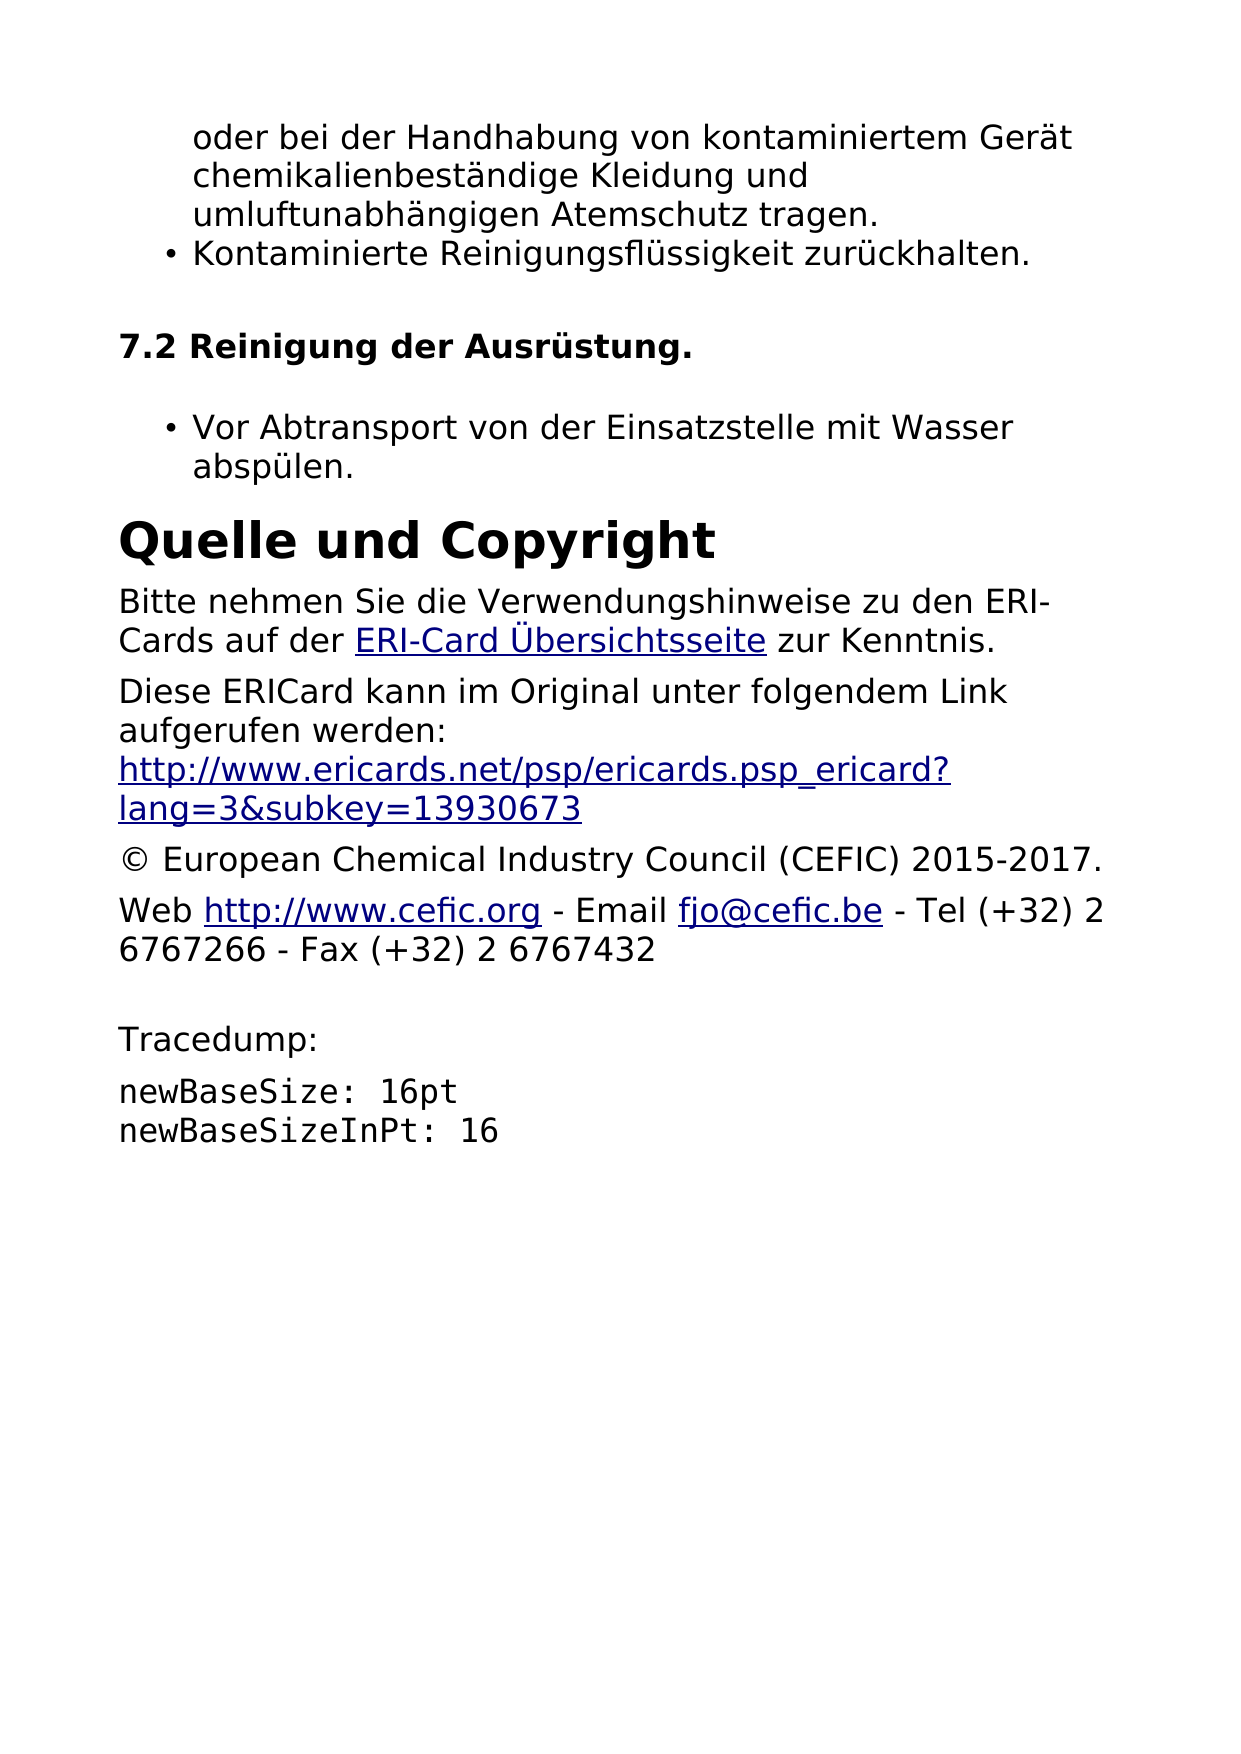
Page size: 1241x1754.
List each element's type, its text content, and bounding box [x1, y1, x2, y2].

text Diese ERICard kann im Original unter folgendem Link aufgerufen werden: http://www.ericards.net/psp/ericards.psp_ericard?lang=3&subkey=13930673 [118, 672, 1122, 828]
text Tracedump: [118, 982, 1122, 1060]
text © European Chemical Industry Council (CEFIC) 2015-2017. [118, 840, 1122, 879]
text Web http://www.cefic.org - Email fjo@cefic.be - Tel (+32) 2 6767266 - Fax (+32) 2 6767432 [118, 892, 1122, 969]
subtitle 7.2 Reinigung der Ausrüstung. [118, 328, 1122, 367]
subtitle Quelle und Copyright [118, 512, 1122, 570]
text newBaseSize: 16pt newBaseSizeInPt: 16 [118, 1072, 1122, 1150]
list Vor Abtransport von der Einsatzstelle mit Wasser abspülen. [177, 409, 1122, 487]
list Kontaminierte Reinigungsflüssigkeit zurückhalten. [177, 235, 1122, 273]
text Bitte nehmen Sie die Verwendungshinweise zu den ERI-Cards auf der ERI-Card Übersichtsseite zur Kenntnis. [118, 582, 1122, 660]
list oder bei der Handhabung von kontaminiertem Gerät chemikalienbeständige Kleidung und umluftunabhängigen Atemschutz tragen. [177, 118, 1122, 235]
